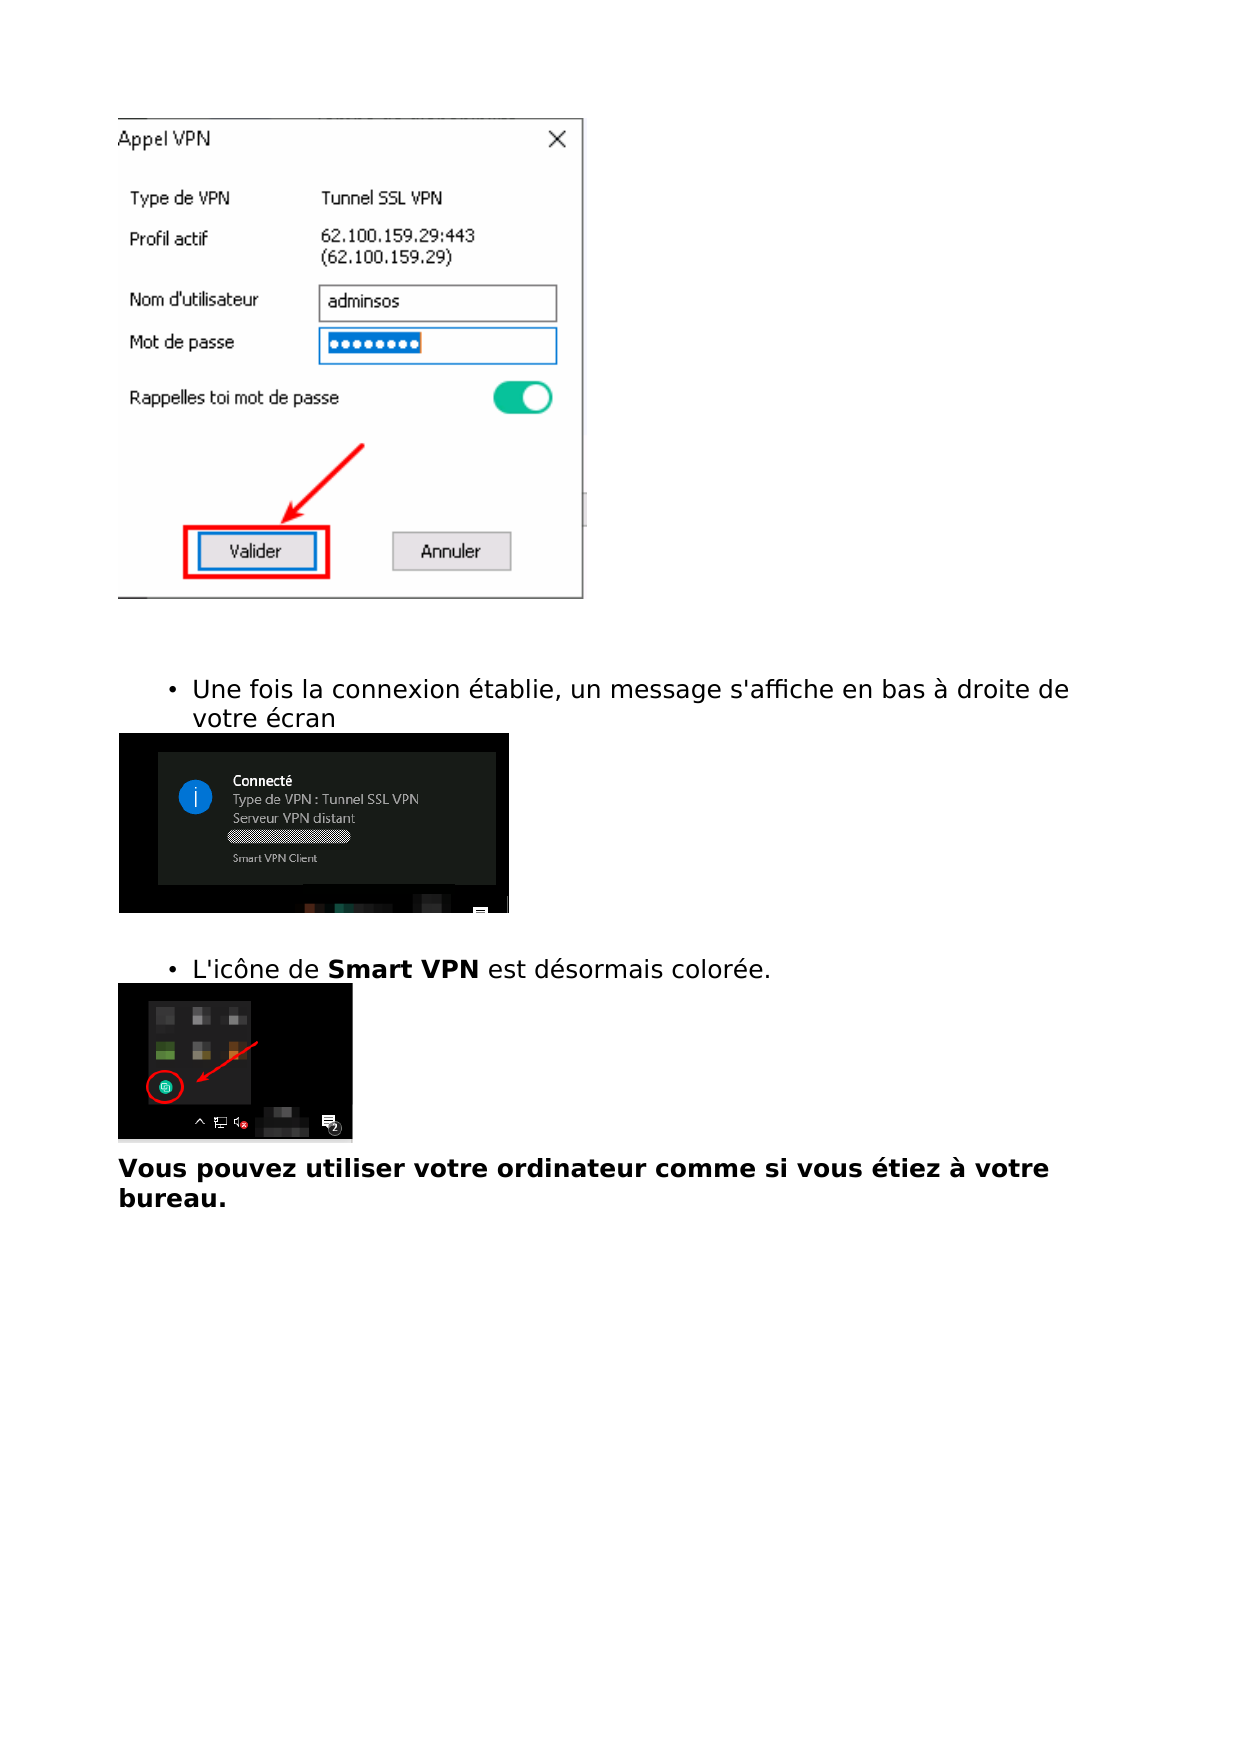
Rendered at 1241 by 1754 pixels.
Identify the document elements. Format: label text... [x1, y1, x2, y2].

list Une fois la connexion établie, un message s'affiche en bas à droite de votre écran [177, 675, 1122, 734]
list L'icône de Smart VPN est désormais colorée. [177, 955, 1122, 984]
picture [118, 983, 353, 1143]
picture [118, 733, 509, 913]
picture [118, 118, 587, 599]
text Vous pouvez utiliser votre ordinateur comme si vous étiez à votre bureau. [118, 1155, 1122, 1213]
